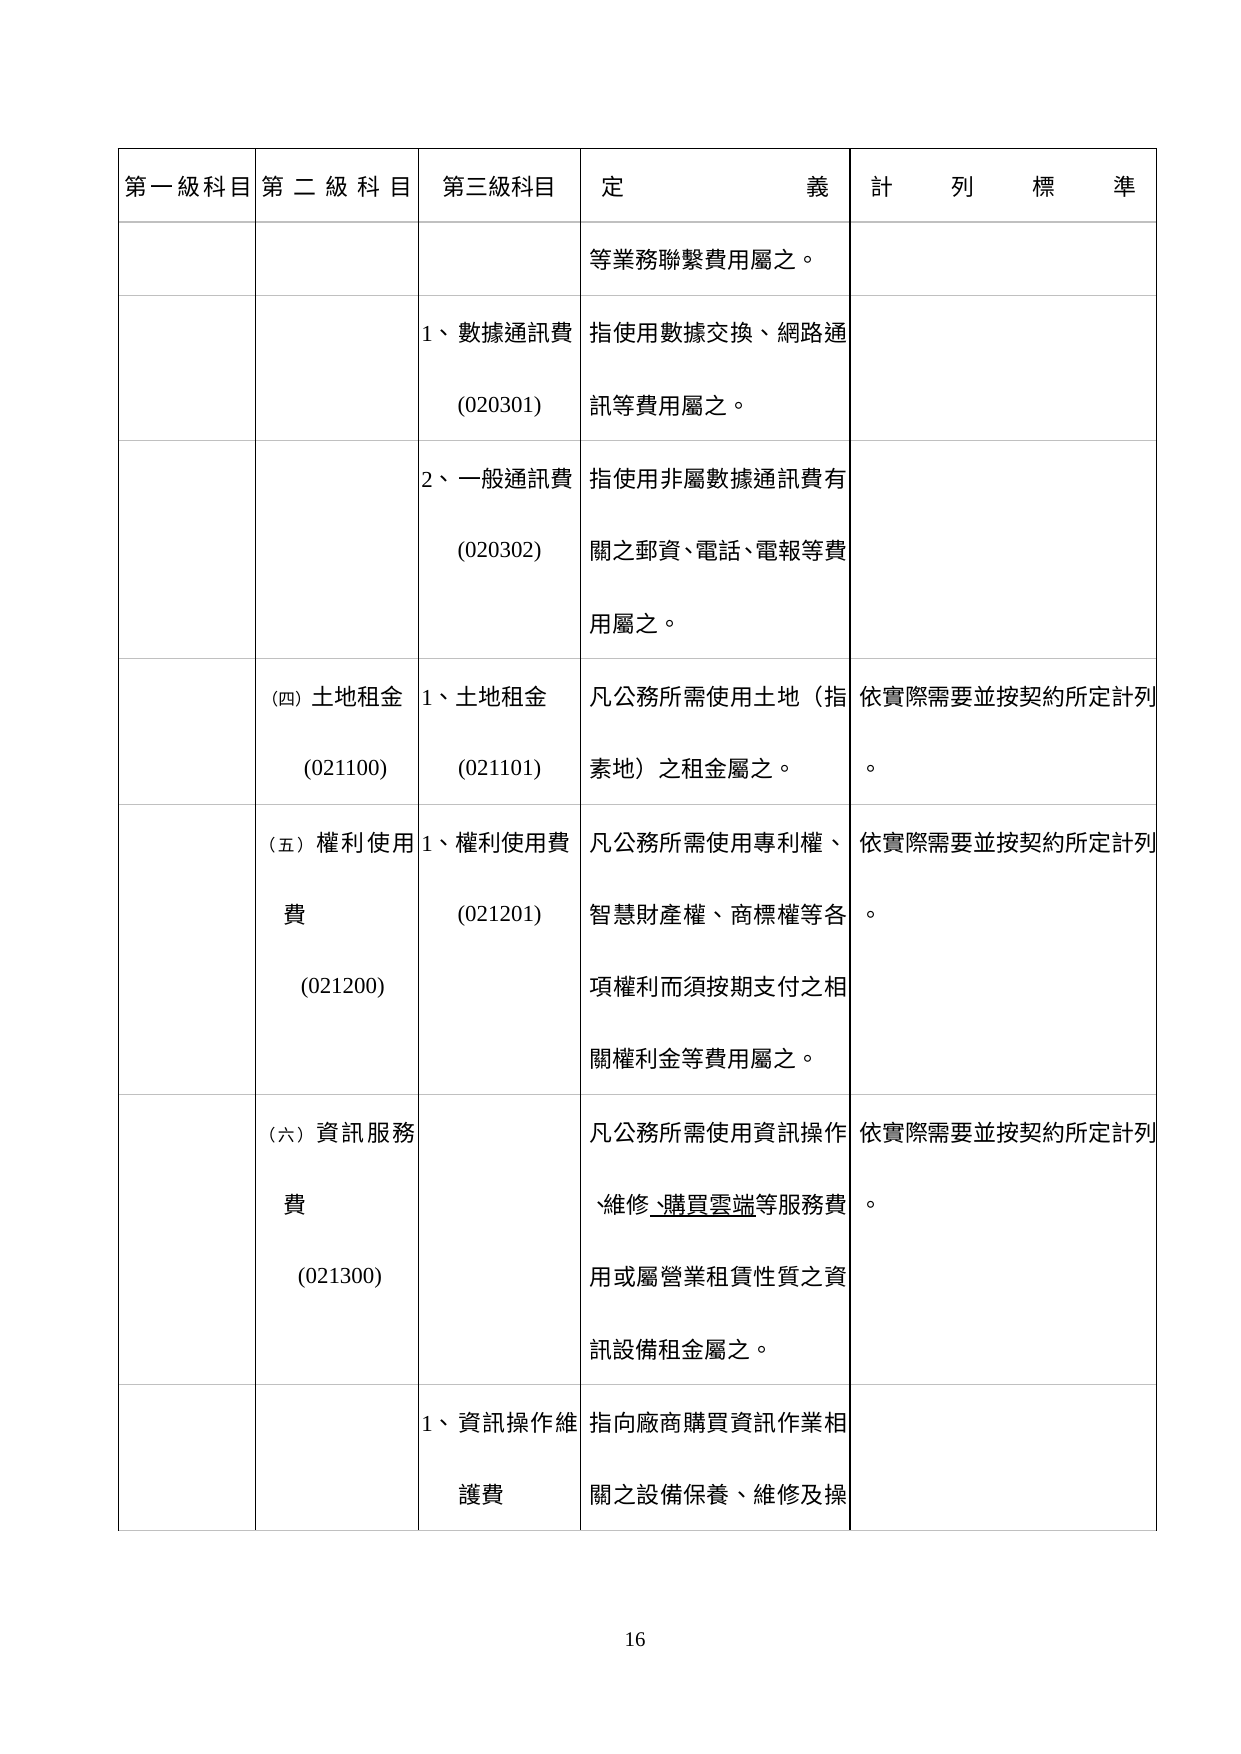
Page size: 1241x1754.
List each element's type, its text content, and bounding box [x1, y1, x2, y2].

table_cell 指使用非屬數據通訊費有關之郵資、電話、電報等費用屬之。 [581, 441, 849, 658]
table_cell 指向廠商購買資訊作業相關之設備保養、維修及操 [581, 1385, 849, 1530]
table_cell 指使用數據交換、網路通訊等費用屬之。 [581, 296, 849, 440]
table_cell [119, 223, 255, 295]
table_cell 凡公務所需使用資訊操作、維修、購買雲端等服務費用或屬營業租賃性質之資訊設備租金屬之。 [581, 1095, 849, 1384]
table_cell [119, 659, 255, 804]
table_cell 依實際需要並按契約所定計列。 [851, 1095, 1156, 1384]
table_cell [256, 1385, 418, 1530]
table_cell [119, 441, 255, 658]
table_header 定 義 [581, 149, 849, 221]
table_header 第三級科目 [419, 149, 580, 221]
table_cell 1、權利使用費 (021201) [419, 805, 580, 1094]
table_header 第一級科目 [119, 149, 255, 221]
table_cell 等業務聯繫費用屬之。 [581, 223, 849, 295]
table_cell [256, 223, 418, 295]
table_cell （六）資訊服務費 (021300) [256, 1095, 418, 1384]
table_cell 一般通訊費 (020302) [419, 441, 580, 658]
table_cell 凡公務所需使用土地（指素地）之租金屬之。 [581, 659, 849, 804]
table_cell [851, 1385, 1156, 1530]
table_header 計列標準 [851, 149, 1156, 221]
table_cell （四）土地租金 (021100) [256, 659, 418, 804]
table_cell 1、土地租金 (021101) [419, 659, 580, 804]
table_cell 資訊操作維護費 (021301) [419, 1385, 580, 1530]
table_cell [851, 441, 1156, 658]
table_cell 數據通訊費 (020301) [419, 296, 580, 440]
table_cell [256, 296, 418, 440]
table_cell [419, 223, 580, 295]
table_cell 依實際需要並按契約所定計列。 [851, 659, 1156, 804]
table_cell [119, 805, 255, 1094]
table_cell [119, 296, 255, 440]
table_cell 依實際需要並按契約所定計列。 [851, 805, 1156, 1094]
table_cell [119, 1385, 255, 1530]
table_cell 凡公務所需使用專利權、智慧財產權、商標權等各項權利而須按期支付之相關權利金等費用屬之。 [581, 805, 849, 1094]
table_cell [256, 441, 418, 658]
table_cell [851, 296, 1156, 440]
table_header 第二級科目 [256, 149, 418, 221]
table_cell （五）權利使用費 (021200) [256, 805, 418, 1094]
table_cell [419, 1095, 580, 1384]
table_cell [851, 223, 1156, 295]
table_cell [119, 1095, 255, 1384]
